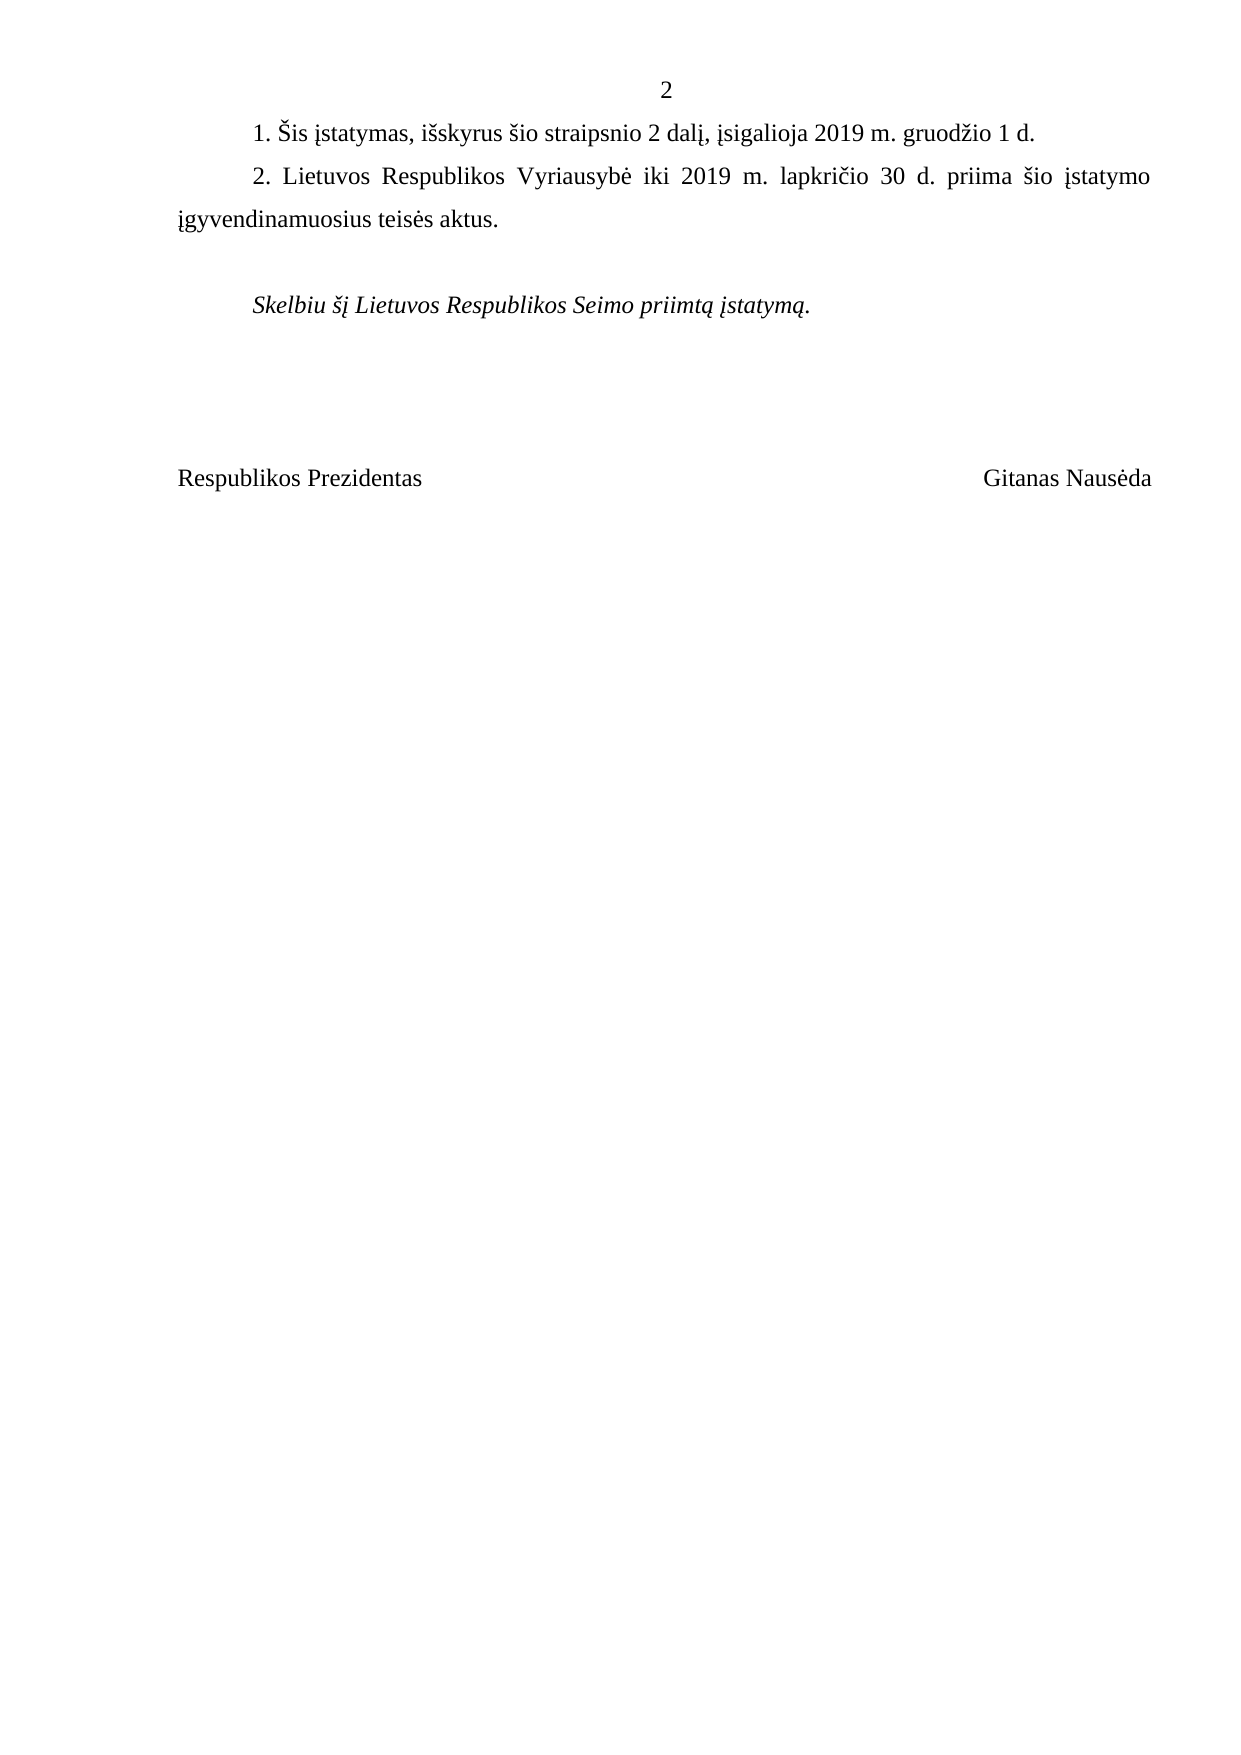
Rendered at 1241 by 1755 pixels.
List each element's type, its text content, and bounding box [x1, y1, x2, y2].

text Respublikos Prezidentas Gitanas Nausėda [177, 463, 1152, 492]
text 1. Šis įstatymas, išskyrus šio straipsnio 2 dalį, įsigalioja 2019 m. gruodžio 1 d. [177, 118, 1152, 147]
text 2. Lietuvos Respublikos Vyriausybė iki 2019 m. lapkričio 30 d. priima šio įstatymo įgyvendinamuosius teisės aktus. [177, 161, 1152, 233]
text Skelbiu šį Lietuvos Respublikos Seimo priimtą įstatymą. [177, 291, 1152, 319]
